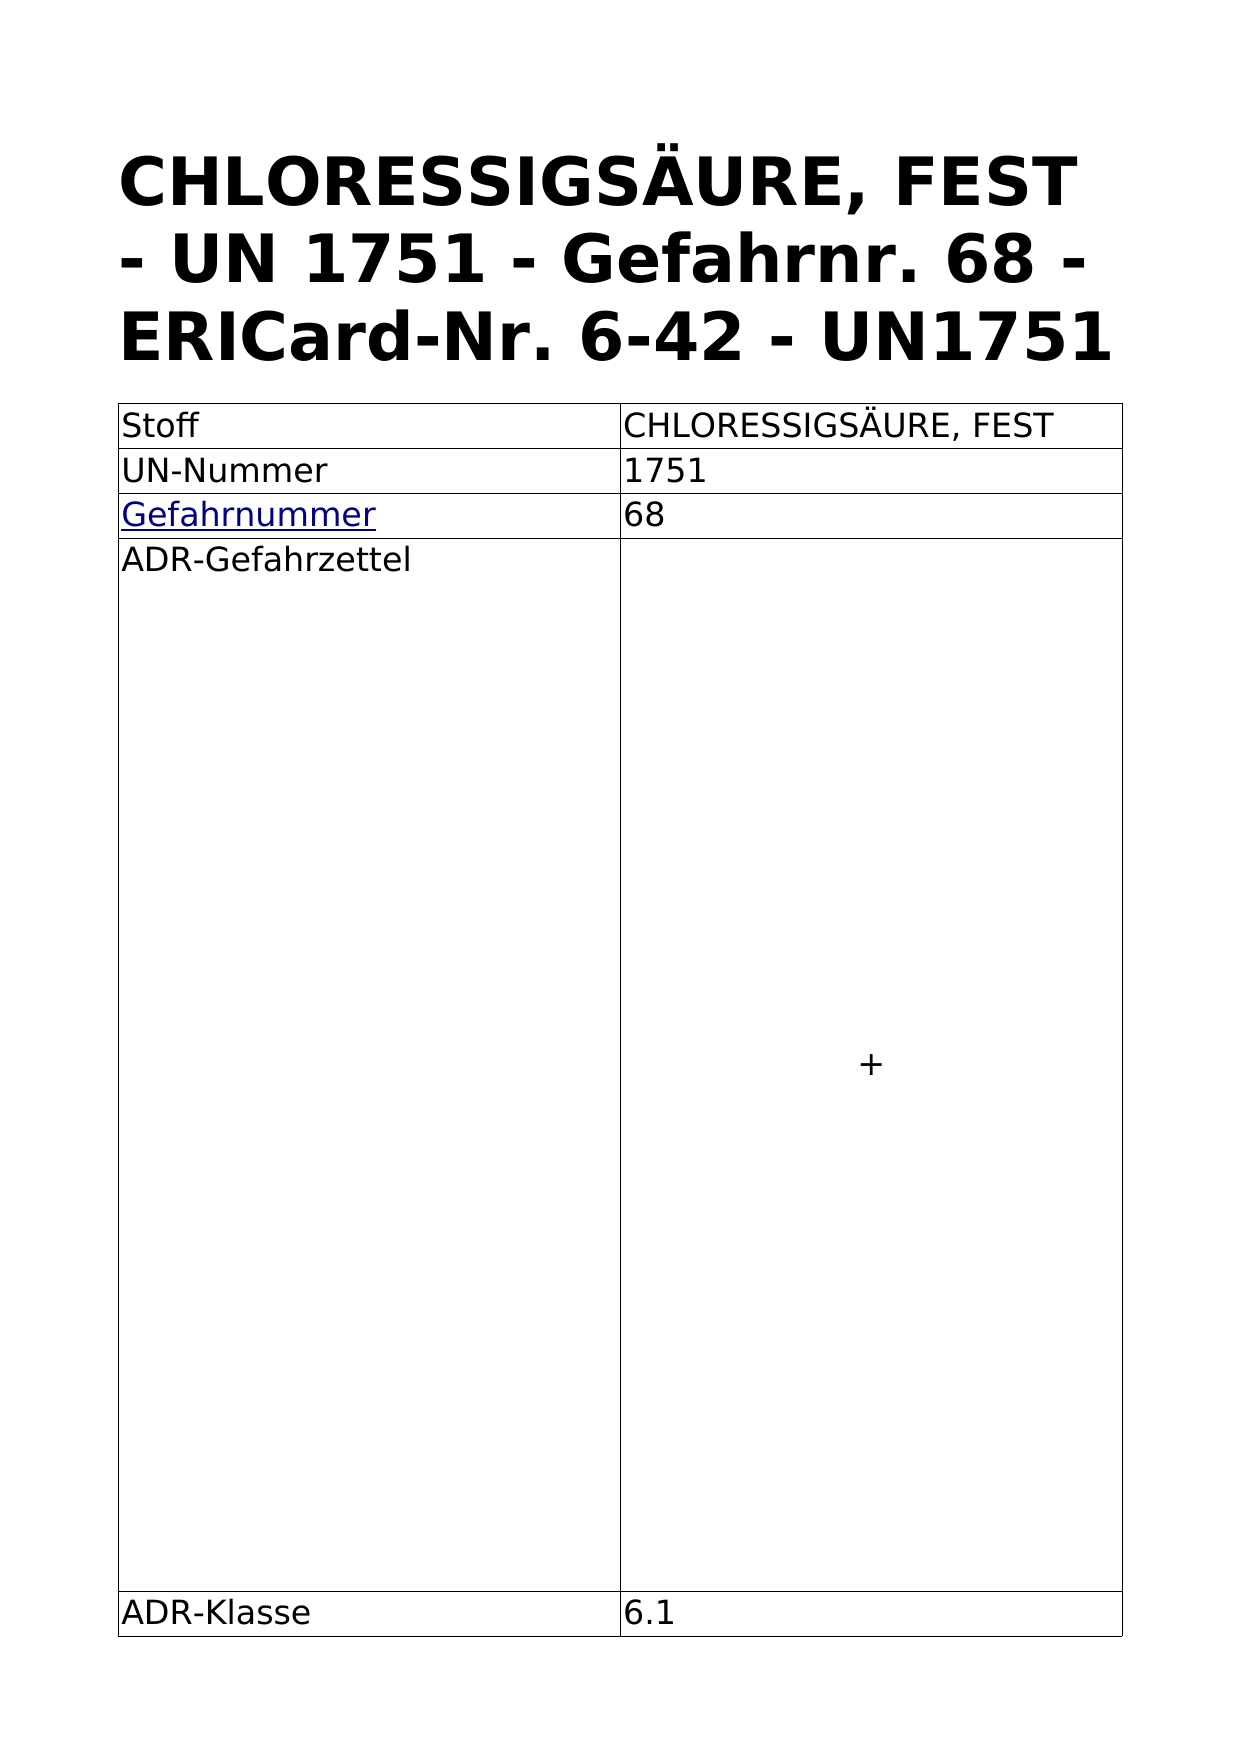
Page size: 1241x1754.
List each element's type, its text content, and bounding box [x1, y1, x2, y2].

table_cell ADR-Gefahrzettel [119, 539, 620, 1591]
table_header CHLORESSIGSÄURE, FEST [621, 404, 1122, 448]
subtitle CHLORESSIGSÄURE, FEST - UN 1751 - Gefahrnr. 68 - ERICard-Nr. 6-42 - UN1751 [118, 143, 1122, 376]
table_cell + [621, 539, 1122, 1591]
table_cell 68 [621, 494, 1122, 538]
table_cell Gefahrnummer [119, 494, 620, 538]
table_cell UN-Nummer [119, 449, 620, 493]
table_cell ADR-Klasse [119, 1592, 620, 1636]
table_cell 1751 [621, 449, 1122, 493]
table_cell 6.1 [621, 1592, 1122, 1636]
table_header Stoff [119, 404, 620, 448]
